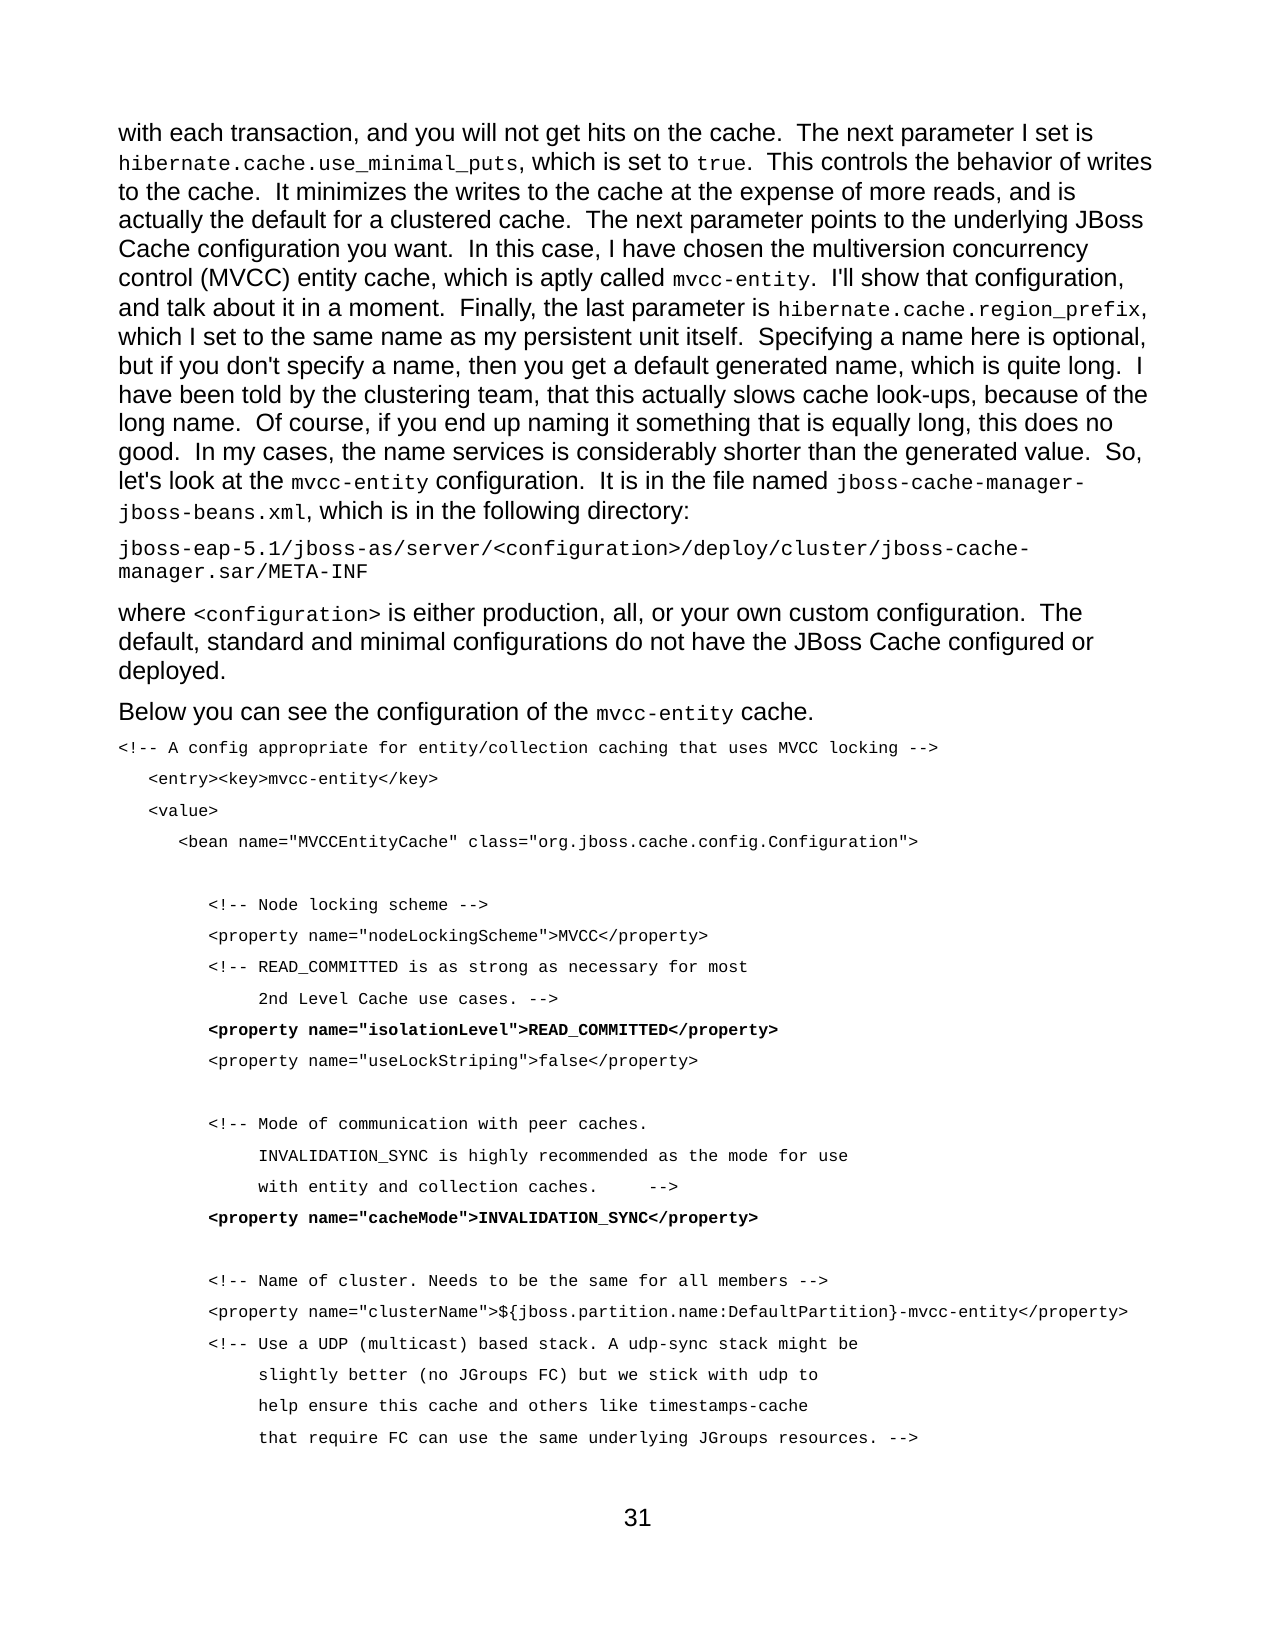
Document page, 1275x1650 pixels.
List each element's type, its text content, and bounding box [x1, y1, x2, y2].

text <value> [118, 802, 1157, 821]
text with entity and collection caches. --> [118, 1178, 1157, 1197]
text 2nd Level Cache use cases. --> [118, 990, 1157, 1009]
text <bean name="MVCCEntityCache" class="org.jboss.cache.config.Configuration"> [118, 833, 1157, 852]
text <property name="nodeLockingScheme">MVCC</property> [118, 928, 1157, 946]
text <property name="isolationLevel">READ_COMMITTED</property> [118, 1022, 1157, 1041]
text <!-- Node locking scheme --> [118, 896, 1157, 915]
text <!-- Use a UDP (multicast) based stack. A udp-sync stack might be [118, 1335, 1157, 1354]
text slightly better (no JGroups FC) but we stick with udp to [118, 1367, 1157, 1385]
text help ensure this cache and others like timestamps-cache [118, 1398, 1157, 1417]
text that require FC can use the same underlying JGroups resources. --> [118, 1429, 1157, 1448]
text <!-- Mode of communication with peer caches. [118, 1116, 1157, 1134]
text <entry><key>mvcc-entity</key> [118, 771, 1157, 790]
text Below you can see the configuration of the mvcc-entity cache. [118, 697, 1157, 727]
text INVALIDATION_SYNC is highly recommended as the mode for use [118, 1147, 1157, 1166]
text <property name="cacheMode">INVALIDATION_SYNC</property> [118, 1210, 1157, 1229]
text <property name="useLockStriping">false</property> [118, 1053, 1157, 1072]
text where <configuration> is either production, all, or your own custom configuration. The default, standard and minimal configurations do not have the JBoss Cache configured or deployed. [118, 598, 1157, 685]
text <!-- Name of cluster. Needs to be the same for all members --> [118, 1272, 1157, 1291]
text with each transaction, and you will not get hits on the cache. The next parameter I set is hibernate.cache.use_minimal_puts, which is set to true. This controls the behavior of writes to the cache. It minimizes the writes to the cache at the expense of more reads, and is actually the default for a clustered cache. The next parameter points to the underlying JBoss Cache configuration you want. In this case, I have chosen the multiversion concurrency control (MVCC) entity cache, which is aptly called mvcc-entity. I'll show that configuration, and talk about it in a moment. Finally, the last parameter is hibernate.cache.region_prefix, which I set to the same name as my persistent unit itself. Specifying a name here is optional, but if you don't specify a name, then you get a default generated name, which is quite long. I have been told by the clustering team, that this actually slows cache look-ups, because of the long name. Of course, if you end up naming it something that is equally long, this does no good. In my cases, the name services is considerably shorter than the generated value. So, let's look at the mvcc-entity configuration. It is in the file named jboss-cache-manager-jboss-beans.xml, which is in the following directory: [118, 118, 1157, 525]
text <!-- READ_COMMITTED is as strong as necessary for most [118, 959, 1157, 978]
text <!-- A config appropriate for entity/collection caching that uses MVCC locking --> [118, 739, 1157, 758]
text <property name="clusterName">${jboss.partition.name:DefaultPartition}-mvcc-entity</property> [118, 1304, 1157, 1323]
text jboss-eap-5.1/jboss-as/server/<configuration>/deploy/cluster/jboss-cache-manager.sar/META-INF [118, 538, 1157, 585]
